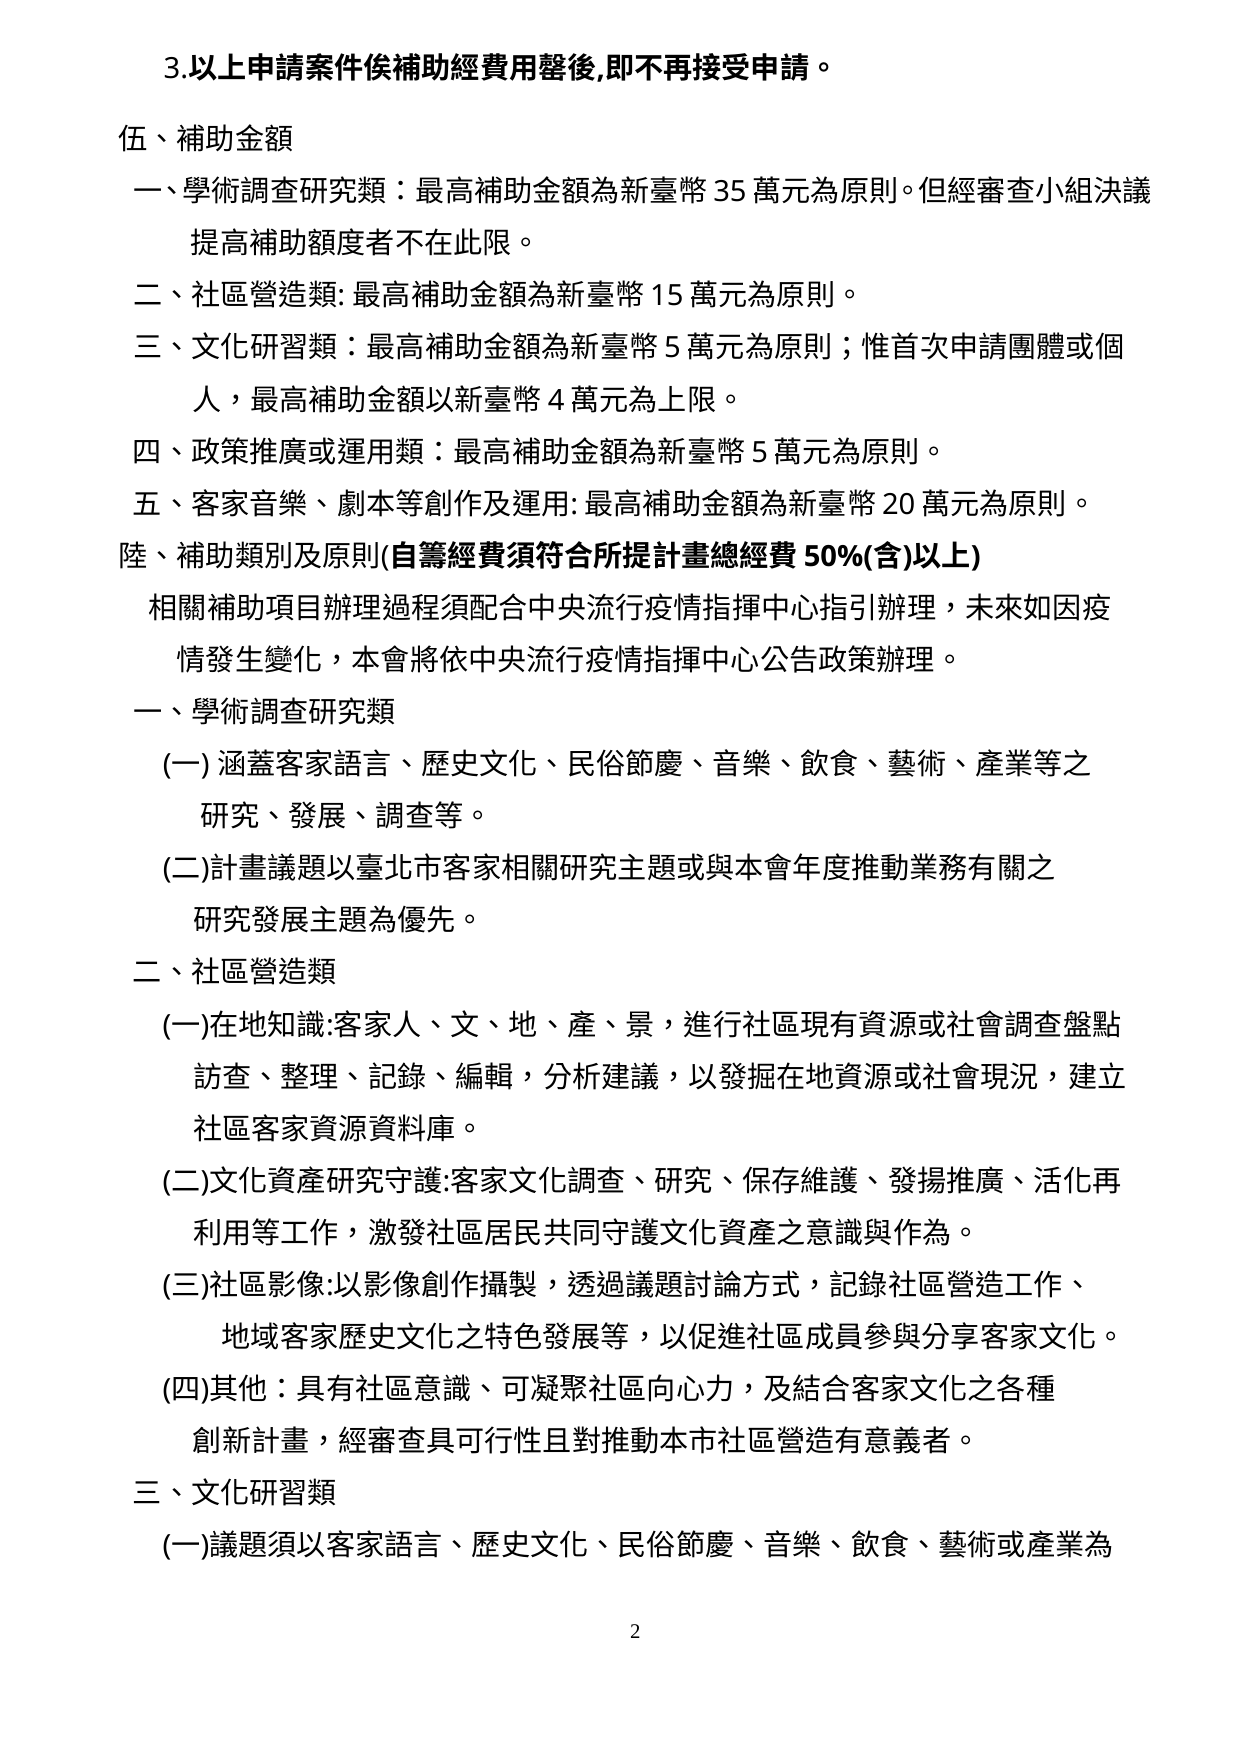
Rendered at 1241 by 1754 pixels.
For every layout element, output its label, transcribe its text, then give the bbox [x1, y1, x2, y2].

text (三)社區影像:以影像創作攝製，透過議題討論方式，記錄社區營造工作、 [118, 1254, 1152, 1306]
text (四)其他：具有社區意識、可凝聚社區向心力，及結合客家文化之各種 [162, 1358, 1152, 1410]
text 五、客家音樂、劇本等創作及運用: 最高補助金額為新臺幣20萬元為原則。 [118, 472, 1152, 524]
text 研究發展主題為優先。 [163, 889, 1152, 941]
text 三、文化研習類 [118, 1462, 1152, 1514]
text (一)議題須以客家語言、歷史文化、民俗節慶、音樂、飲食、藝術或產業為 [118, 1514, 1152, 1566]
text (二)計畫議題以臺北市客家相關研究主題或與本會年度推動業務有關之 [163, 837, 1152, 889]
text 相關補助項目辦理過程須配合中央流行疫情指揮中心指引辦理，未來如因疫 [118, 577, 1152, 629]
text 3.以上申請案件俟補助經費用罄後,即不再接受申請。 [118, 44, 1152, 87]
text 地域客家歷史文化之特色發展等，以促進社區成員參與分享客家文化。 [118, 1306, 1152, 1358]
text (一)在地知識:客家人、文、地、產、景，進行社區現有資源或社會調查盤點 [118, 993, 1152, 1045]
text 情發生變化，本會將依中央流行疫情指揮中心公告政策辦理。 [118, 629, 1152, 681]
text 人，最高補助金額以新臺幣4萬元為上限。 [192, 368, 1152, 420]
text (二)文化資產研究守護:客家文化調查、研究、保存維護、發揚推廣、活化再 [118, 1149, 1152, 1202]
text (一) 涵蓋客家語言、歷史文化、民俗節慶、音樂、飲食、藝術、產業等之 [163, 733, 1152, 785]
text 社區客家資源資料庫。 [118, 1097, 1152, 1149]
text 一、學術調查研究類：最高補助金額為新臺幣35萬元為原則。但經審查小組決議提高補助額度者不在此限。 [133, 160, 1152, 264]
text 二、社區營造類: 最高補助金額為新臺幣15萬元為原則。 [133, 264, 1152, 316]
text 三、文化研習類：最高補助金額為新臺幣5萬元為原則；惟首次申請團體或個 [133, 316, 1152, 368]
text 創新計畫，經審查具可行性且對推動本市社區營造有意義者。 [162, 1410, 1152, 1462]
text 陸、補助類別及原則(自籌經費須符合所提計畫總經費50%(含)以上) [118, 524, 1152, 577]
text 研究、發展、調查等。 [163, 785, 1152, 837]
text 二、社區營造類 [118, 941, 1152, 993]
text 伍、補助金額 [118, 108, 1152, 160]
text 利用等工作，激發社區居民共同守護文化資產之意識與作為。 [118, 1202, 1152, 1254]
text 訪查、整理、記錄、編輯，分析建議，以發掘在地資源或社會現況，建立 [118, 1045, 1152, 1097]
text 一、學術調查研究類 [133, 681, 1152, 733]
text 四、政策推廣或運用類：最高補助金額為新臺幣5萬元為原則。 [118, 420, 1152, 472]
